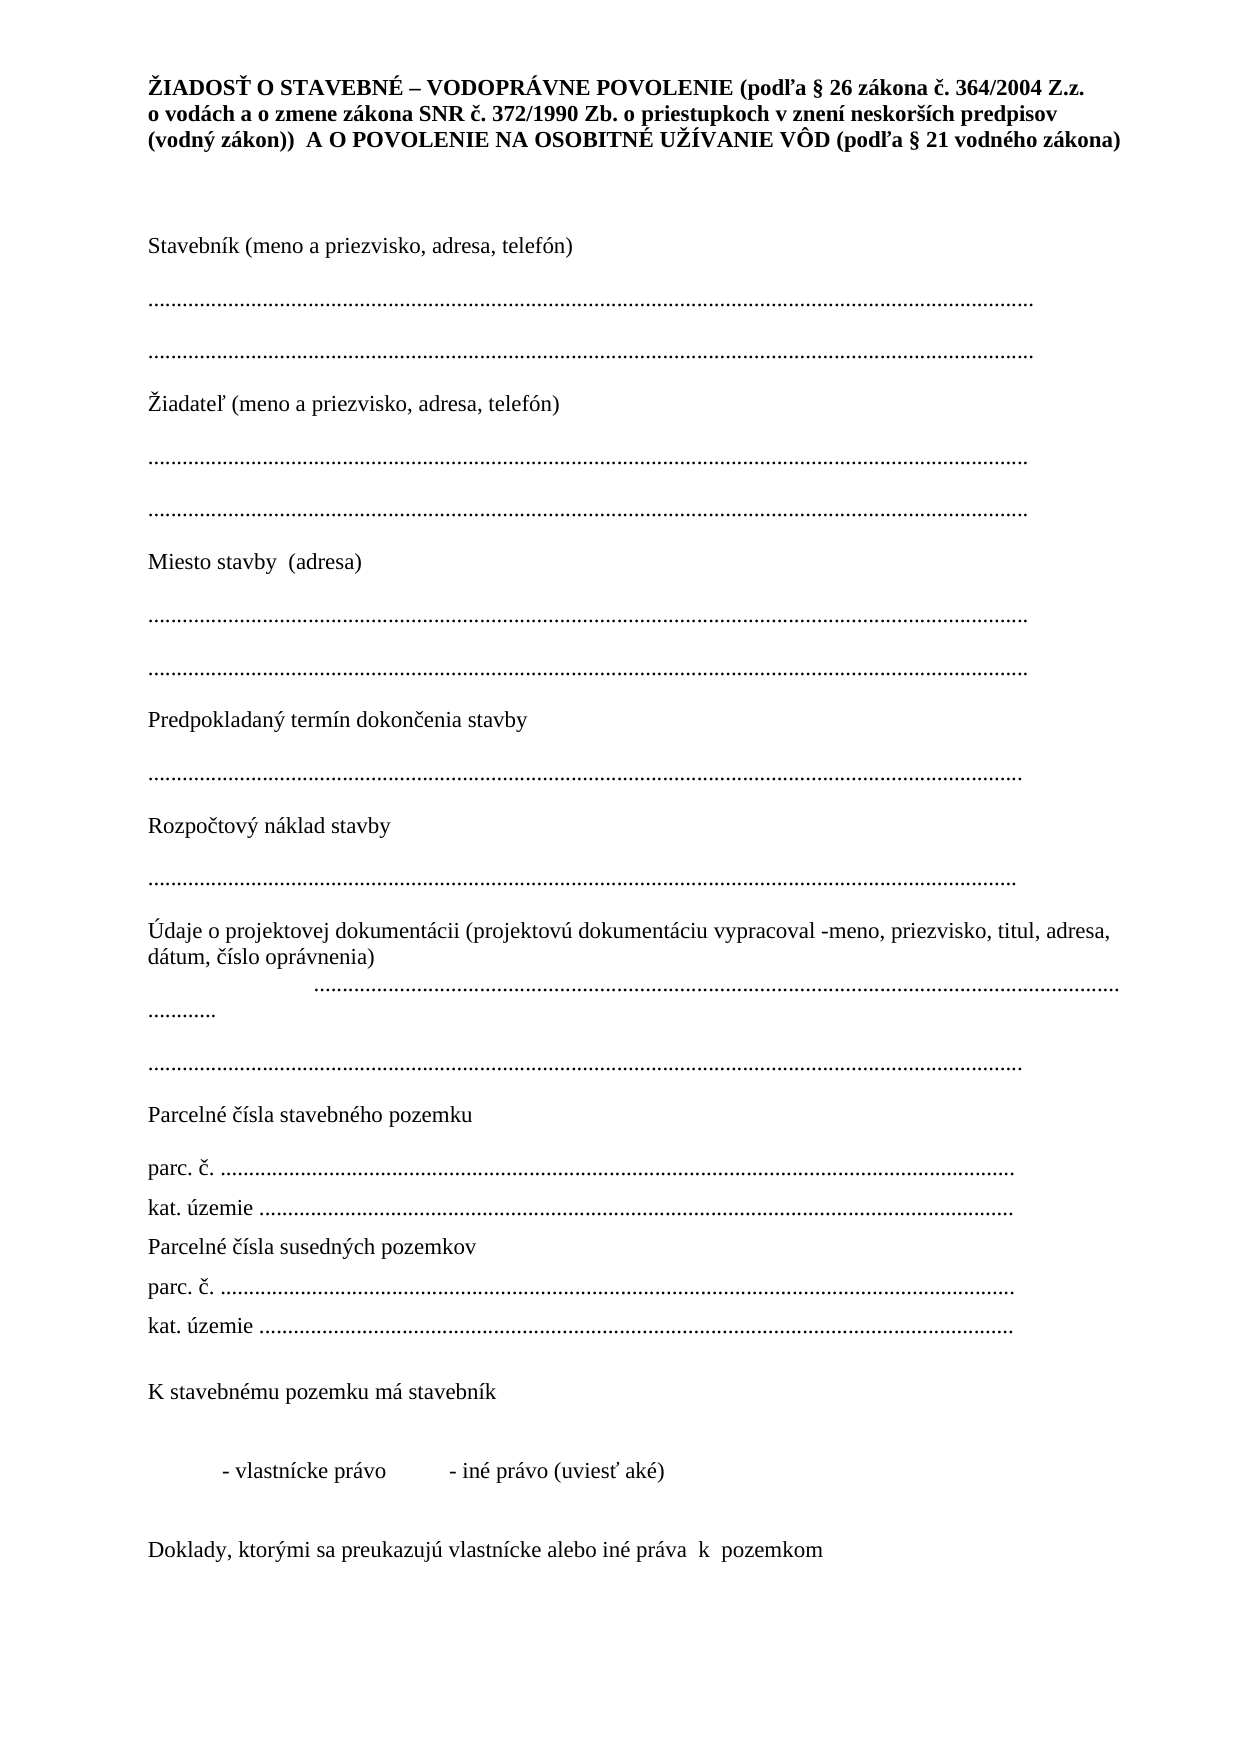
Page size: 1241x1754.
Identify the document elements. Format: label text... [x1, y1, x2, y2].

text K stavebnému pozemku má stavebník [148, 1378, 1122, 1404]
text .......................................................................................................................................................... [148, 443, 1122, 469]
text .......................................................................................................................................................... [148, 601, 1122, 627]
text .......................................................................................................................................................... [148, 653, 1122, 680]
text .......................................................................................................................................................... [148, 495, 1122, 522]
text Parcelné čísla stavebného pozemku [148, 1102, 1122, 1128]
text kat. územie .................................................................................................................................... [148, 1312, 1122, 1338]
text ŽIADOSŤ O STAVEBNÉ – VODOPRÁVNE POVOLENIE (podľa § 26 zákona č. 364/2004 Z.z. o vodách a o zmene zákona SNR č. 372/1990 Zb. o priestupkoch v znení neskorších predpisov (vodný zákon)) A O POVOLENIE NA OSOBITNÉ UŽÍVANIE VÔD (podľa § 21 vodného zákona) [148, 74, 1122, 153]
text parc. č. ........................................................................................................................................... [148, 1154, 1122, 1181]
text Miesto stavby (adresa) [148, 548, 1122, 574]
text Predpokladaný termín dokončenia stavby [148, 706, 1122, 733]
text - vlastnícke právo - iné právo (uviesť aké) [148, 1457, 1122, 1483]
text kat. územie .................................................................................................................................... [148, 1194, 1122, 1220]
text Stavebník (meno a priezvisko, adresa, telefón) [148, 232, 1122, 258]
text ........................................................................................................................................................ [148, 864, 1122, 891]
text Údaje o projektovej dokumentácii (projektovú dokumentáciu vypracoval -meno, priezvisko, titul, adresa, dátum, číslo oprávnenia) [148, 917, 1122, 970]
text ......................................................................................................................................................... [148, 1049, 1122, 1075]
text Doklady, ktorými sa preukazujú vlastnícke alebo iné práva k pozemkom [148, 1536, 1122, 1562]
text Parcelné čísla susedných pozemkov [148, 1233, 1122, 1259]
text ........................................................................................................................................................... [148, 284, 1122, 311]
text ......................................................................................................................................................... [148, 970, 1122, 1022]
text ......................................................................................................................................................... [148, 759, 1122, 785]
text parc. č. ........................................................................................................................................... [148, 1273, 1122, 1299]
text Žiadateľ (meno a priezvisko, adresa, telefón) [148, 390, 1122, 416]
text ........................................................................................................................................................... [148, 337, 1122, 364]
text Rozpočtový náklad stavby [148, 812, 1122, 838]
